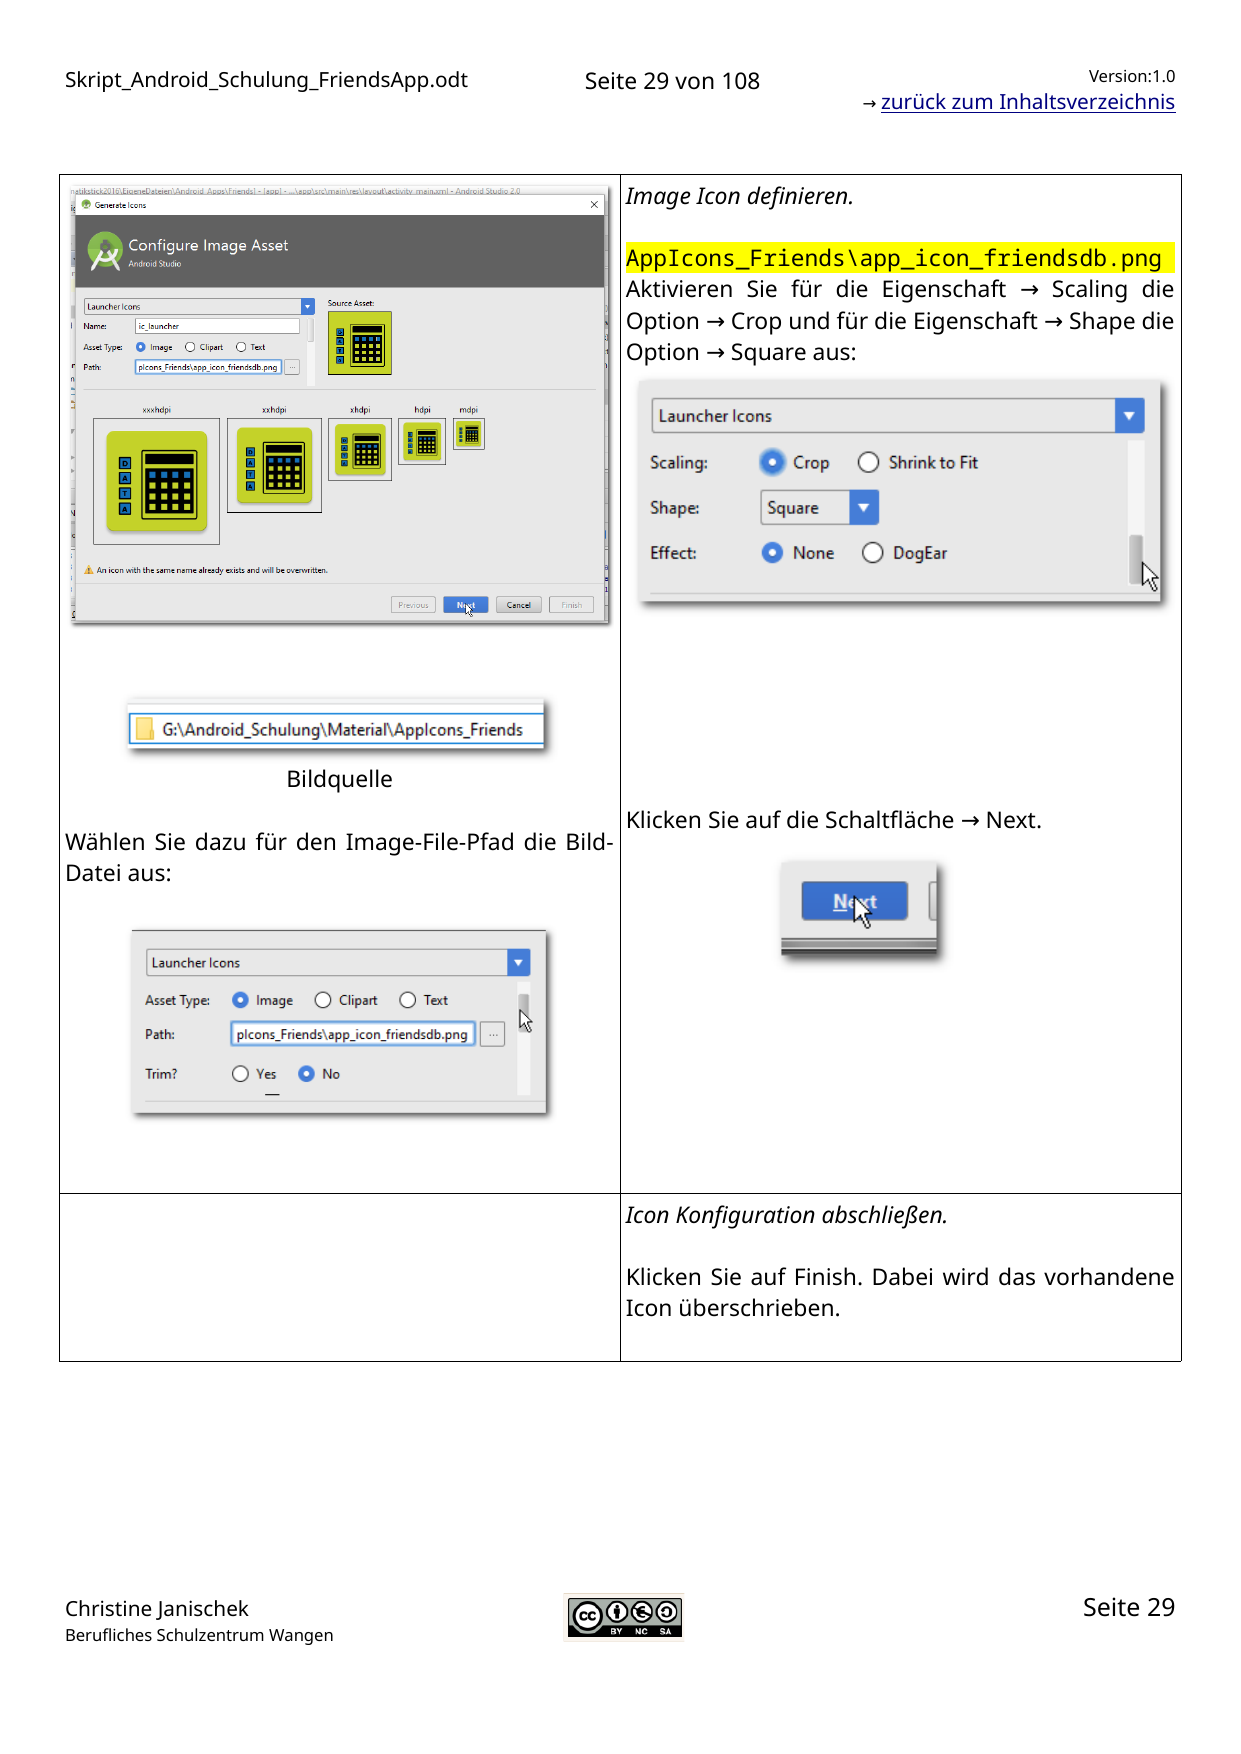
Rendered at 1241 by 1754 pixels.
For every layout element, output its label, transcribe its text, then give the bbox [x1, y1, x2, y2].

table_cell Icon Konfiguration abschließen. Klicken Sie auf Finish. Dabei wird das vorhandene Icon überschrieben. [621, 1194, 1181, 1361]
picture [64, 179, 615, 630]
picture [114, 686, 559, 764]
table_cell [558, 920, 620, 1124]
table_cell [60, 1194, 620, 1361]
picture [563, 1592, 685, 1642]
table_cell Image Icon definieren. AppIcons_Friends\app_icon_friendsdb.png Aktivieren Sie für die Eigenschaft → Scaling die Option → Crop und für die Eigenschaft → Shape die Option → Square aus: Klicken Sie auf die Schaltfläche → Next. [621, 175, 1181, 1193]
table_cell Bildquelle Wählen Sie dazu für den Image-File-Pfad die Bild-Datei aus: [60, 630, 620, 919]
picture [625, 367, 1176, 617]
table_cell [60, 175, 620, 629]
table_cell [60, 920, 121, 1124]
table_cell [60, 1125, 620, 1193]
picture [766, 847, 954, 973]
picture [121, 919, 558, 1125]
